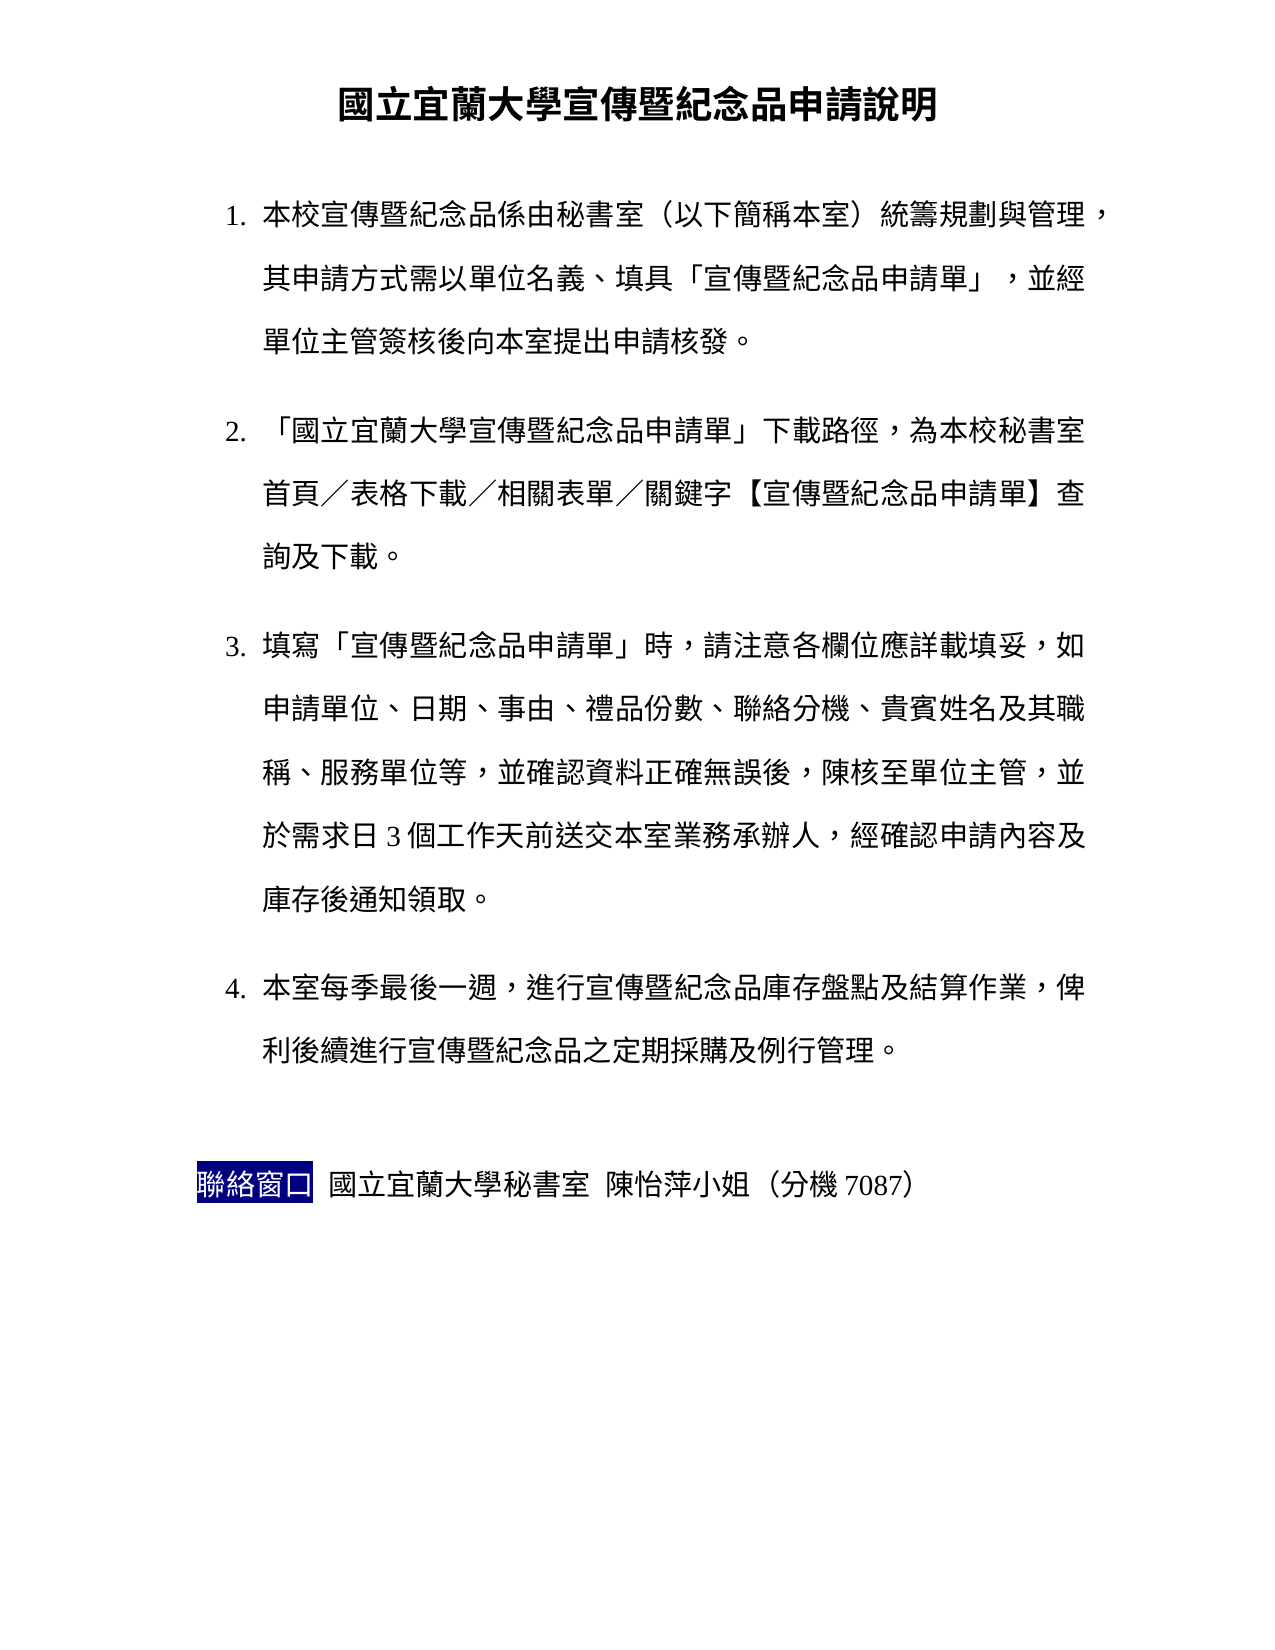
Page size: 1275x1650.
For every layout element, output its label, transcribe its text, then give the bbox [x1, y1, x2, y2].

text 聯絡窗口 國立宜蘭大學秘書室 陳怡萍小姐（分機7087） [197, 1161, 1087, 1203]
list 填寫「宣傳暨紀念品申請單」時，請注意各欄位應詳載填妥，如申請單位、日期、事由、禮品份數、聯絡分機、貴賓姓名及其職稱、服務單位等，並確認資料正確無誤後，陳核至單位主管，並於需求日3個工作天前送交本室業務承辦人，經確認申請內容及庫存後通知領取。 [225, 622, 1087, 918]
list 本室每季最後一週，進行宣傳暨紀念品庫存盤點及結算作業，俾利後續進行宣傳暨紀念品之定期採購及例行管理。 [225, 964, 1087, 1070]
list 本校宣傳暨紀念品係由秘書室（以下簡稱本室）統籌規劃與管理，其申請方式需以單位名義、填具「宣傳暨紀念品申請單」，並經單位主管簽核後向本室提出申請核發。 [225, 192, 1087, 361]
text 國立宜蘭大學宣傳暨紀念品申請說明 [187, 75, 1087, 129]
list 「國立宜蘭大學宣傳暨紀念品申請單」下載路徑，為本校秘書室首頁／表格下載／相關表單／關鍵字【宣傳暨紀念品申請單】查詢及下載。 [225, 407, 1087, 576]
